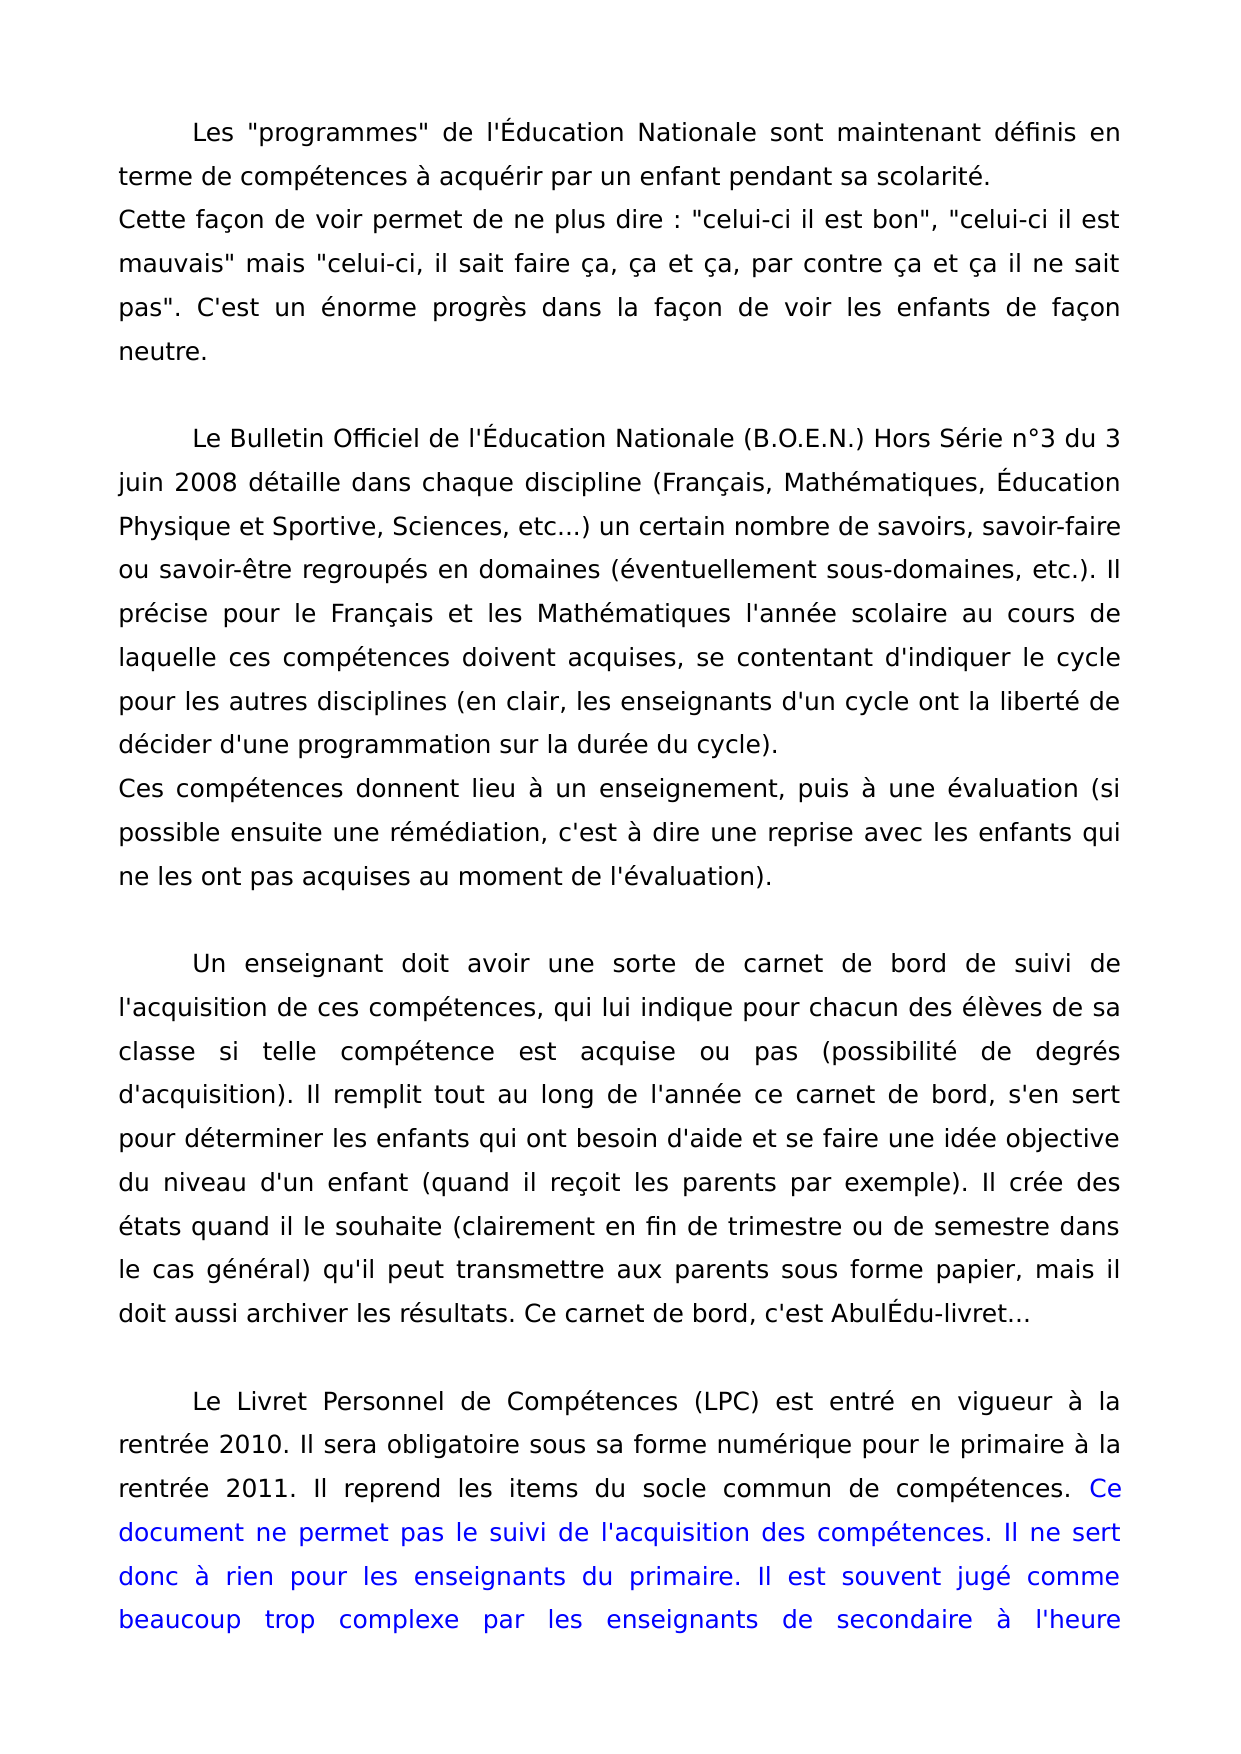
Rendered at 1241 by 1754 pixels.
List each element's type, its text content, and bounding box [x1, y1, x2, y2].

text Le Livret Personnel de Compétences (LPC) est entré en vigueur à la rentrée 2010. Il sera obligatoire sous sa forme numérique pour le primaire à la rentrée 2011. Il reprend les items du socle commun de compétences. Ce document ne permet pas le suivi de l'acquisition des compétences. Il ne sert donc à rien pour les enseignants du primaire. Il est souvent jugé comme beaucoup trop complexe par les enseignants de secondaire à l'heure [118, 1387, 1122, 1635]
text Le Bulletin Officiel de l'Éducation Nationale (B.O.E.N.) Hors Série n°3 du 3 juin 2008 détaille dans chaque discipline (Français, Mathématiques, Éducation Physique et Sportive, Sciences, etc...) un certain nombre de savoirs, savoir-faire ou savoir-être regroupés en domaines (éventuellement sous-domaines, etc.). Il précise pour le Français et les Mathématiques l'année scolaire au cours de laquelle ces compétences doivent acquises, se contentant d'indiquer le cycle pour les autres disciplines (en clair, les enseignants d'un cycle ont la liberté de décider d'une programmation sur la durée du cycle). [118, 424, 1122, 760]
text Cette façon de voir permet de ne plus dire : "celui-ci il est bon", "celui-ci il est mauvais" mais "celui-ci, il sait faire ça, ça et ça, par contre ça et ça il ne sait pas". C'est un énorme progrès dans la façon de voir les enfants de façon neutre. [118, 206, 1122, 366]
text Ces compétences donnent lieu à un enseignement, puis à une évaluation (si possible ensuite une rémédiation, c'est à dire une reprise avec les enfants qui ne les ont pas acquises au moment de l'évaluation). [118, 774, 1122, 891]
text Les "programmes" de l'Éducation Nationale sont maintenant définis en terme de compétences à acquérir par un enfant pendant sa scolarité. [118, 118, 1122, 191]
text Un enseignant doit avoir une sorte de carnet de bord de suivi de l'acquisition de ces compétences, qui lui indique pour chacun des élèves de sa classe si telle compétence est acquise ou pas (possibilité de degrés d'acquisition). Il remplit tout au long de l'année ce carnet de bord, s'en sert pour déterminer les enfants qui ont besoin d'aide et se faire une idée objective du niveau d'un enfant (quand il reçoit les parents par exemple). Il crée des états quand il le souhaite (clairement en fin de trimestre ou de semestre dans le cas général) qu'il peut transmettre aux parents sous forme papier, mais il doit aussi archiver les résultats. Ce carnet de bord, c'est AbulÉdu-livret... [118, 949, 1122, 1328]
